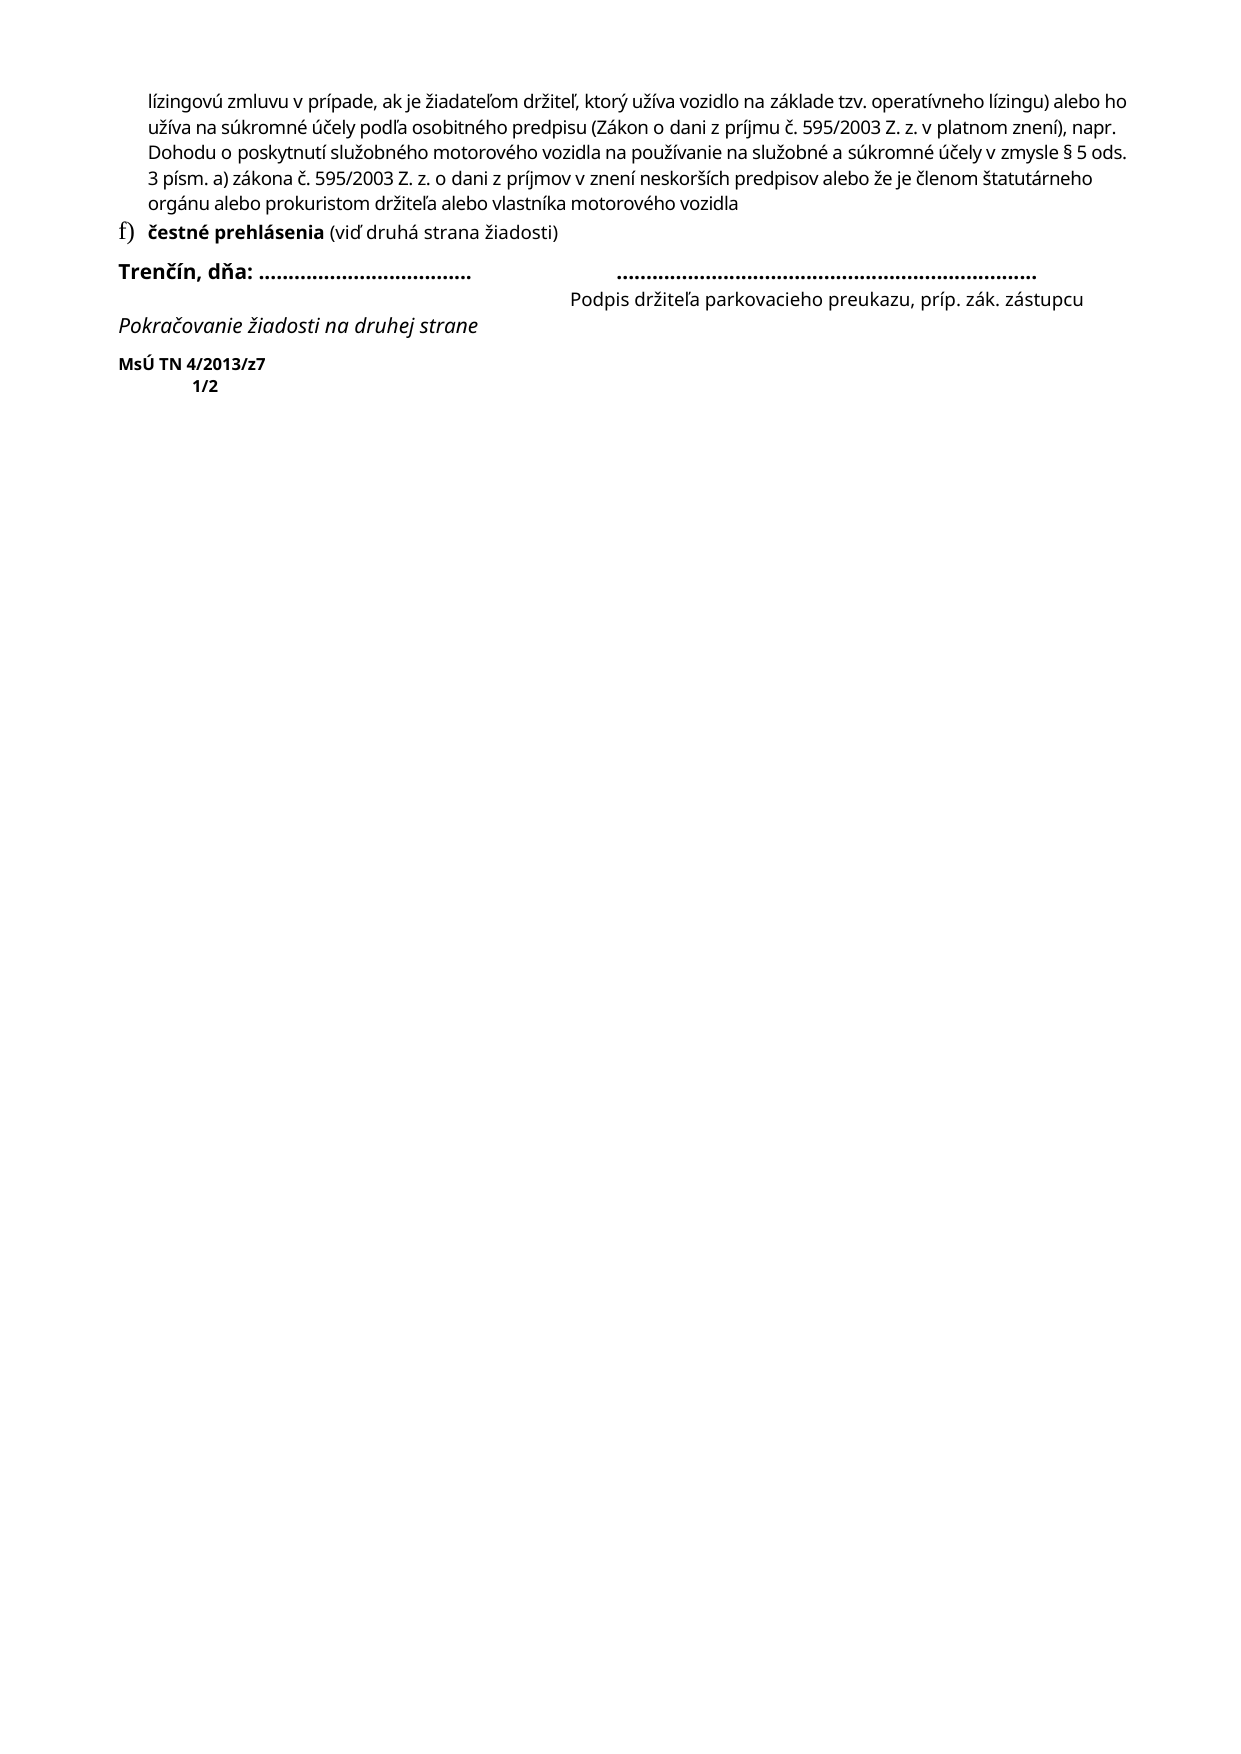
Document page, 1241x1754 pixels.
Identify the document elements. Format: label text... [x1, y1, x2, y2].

text MsÚ TN 4/2013/z7 1/2 [118, 352, 1137, 398]
text Podpis držiteľa parkovacieho preukazu, príp. zák. zástupcu [118, 286, 1137, 311]
list čestné prehlásenia (viď druhá strana žiadosti) [118, 216, 1137, 245]
text Trenčín, dňa: .................................... ....................................................................... [118, 257, 1137, 286]
text Pokračovanie žiadosti na druhej strane [118, 311, 1137, 340]
list lízingovú zmluvu v prípade, ak je žiadateľom držiteľ, ktorý užíva vozidlo na základe tzv. operatívneho lízingu) alebo ho užíva na súkromné účely podľa osobitného predpisu (Zákon o dani z príjmu č. 595/2003 Z. z. v platnom znení), napr. Dohodu o poskytnutí služobného motorového vozidla na používanie na služobné a súkromné účely v zmysle § 5 ods. 3 písm. a) zákona č. 595/2003 Z. z. o dani z príjmov v znení neskorších predpisov alebo že je členom štatutárneho orgánu alebo prokuristom držiteľa alebo vlastníka motorového vozidla [118, 89, 1137, 216]
